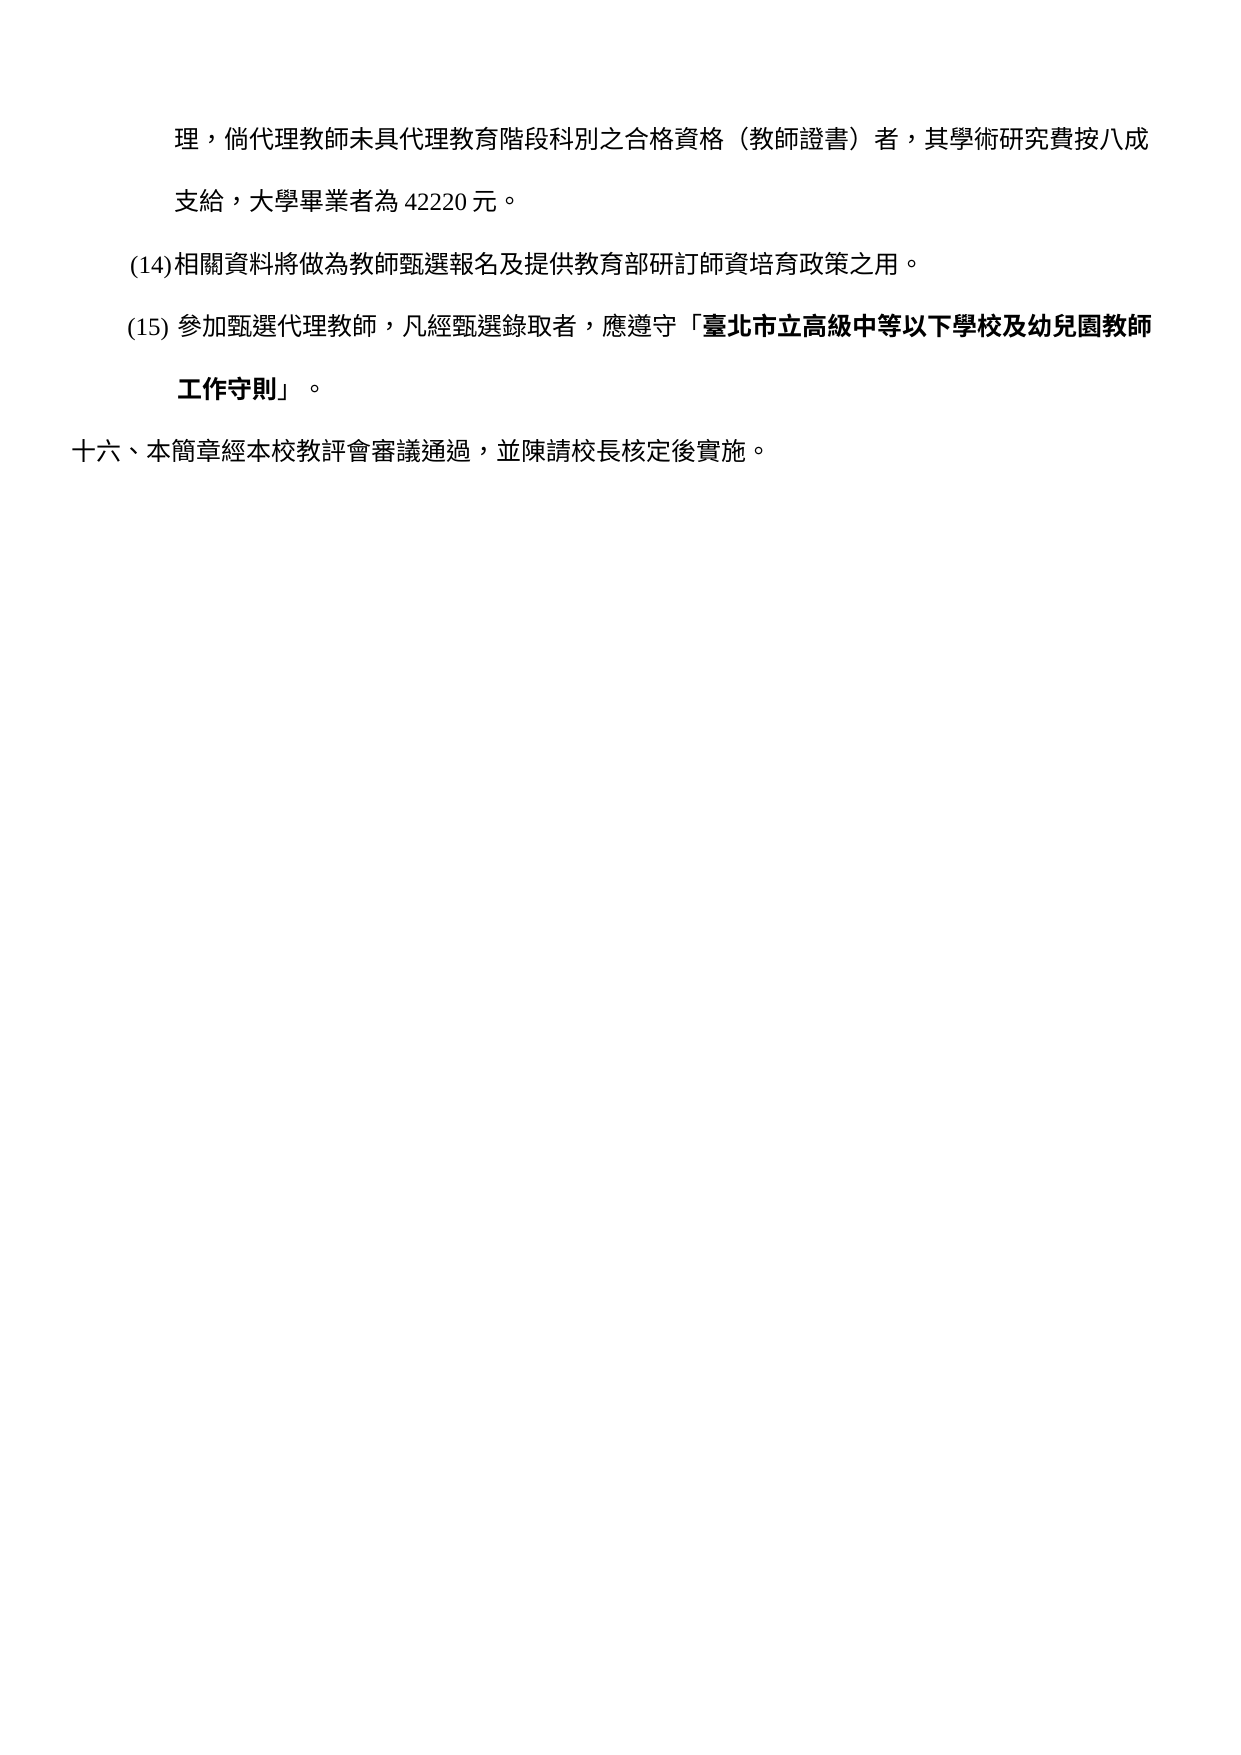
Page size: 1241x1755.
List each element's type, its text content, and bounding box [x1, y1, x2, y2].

list 相關資料將做為教師甄選報名及提供教育部研訂師資培育政策之用。 [130, 221, 1169, 283]
list 參加甄選代理教師，凡經甄選錄取者，應遵守「臺北市立高級中等以下學校及幼兒園教師工作守則」。 [127, 283, 1169, 408]
text 十六、本簡章經本校教評會審議通過，並陳請校長核定後實施。 [71, 408, 1169, 471]
list 理，倘代理教師未具代理教育階段科別之合格資格（教師證書）者，其學術研究費按八成支給，大學畢業者為42220元。 [130, 96, 1169, 221]
